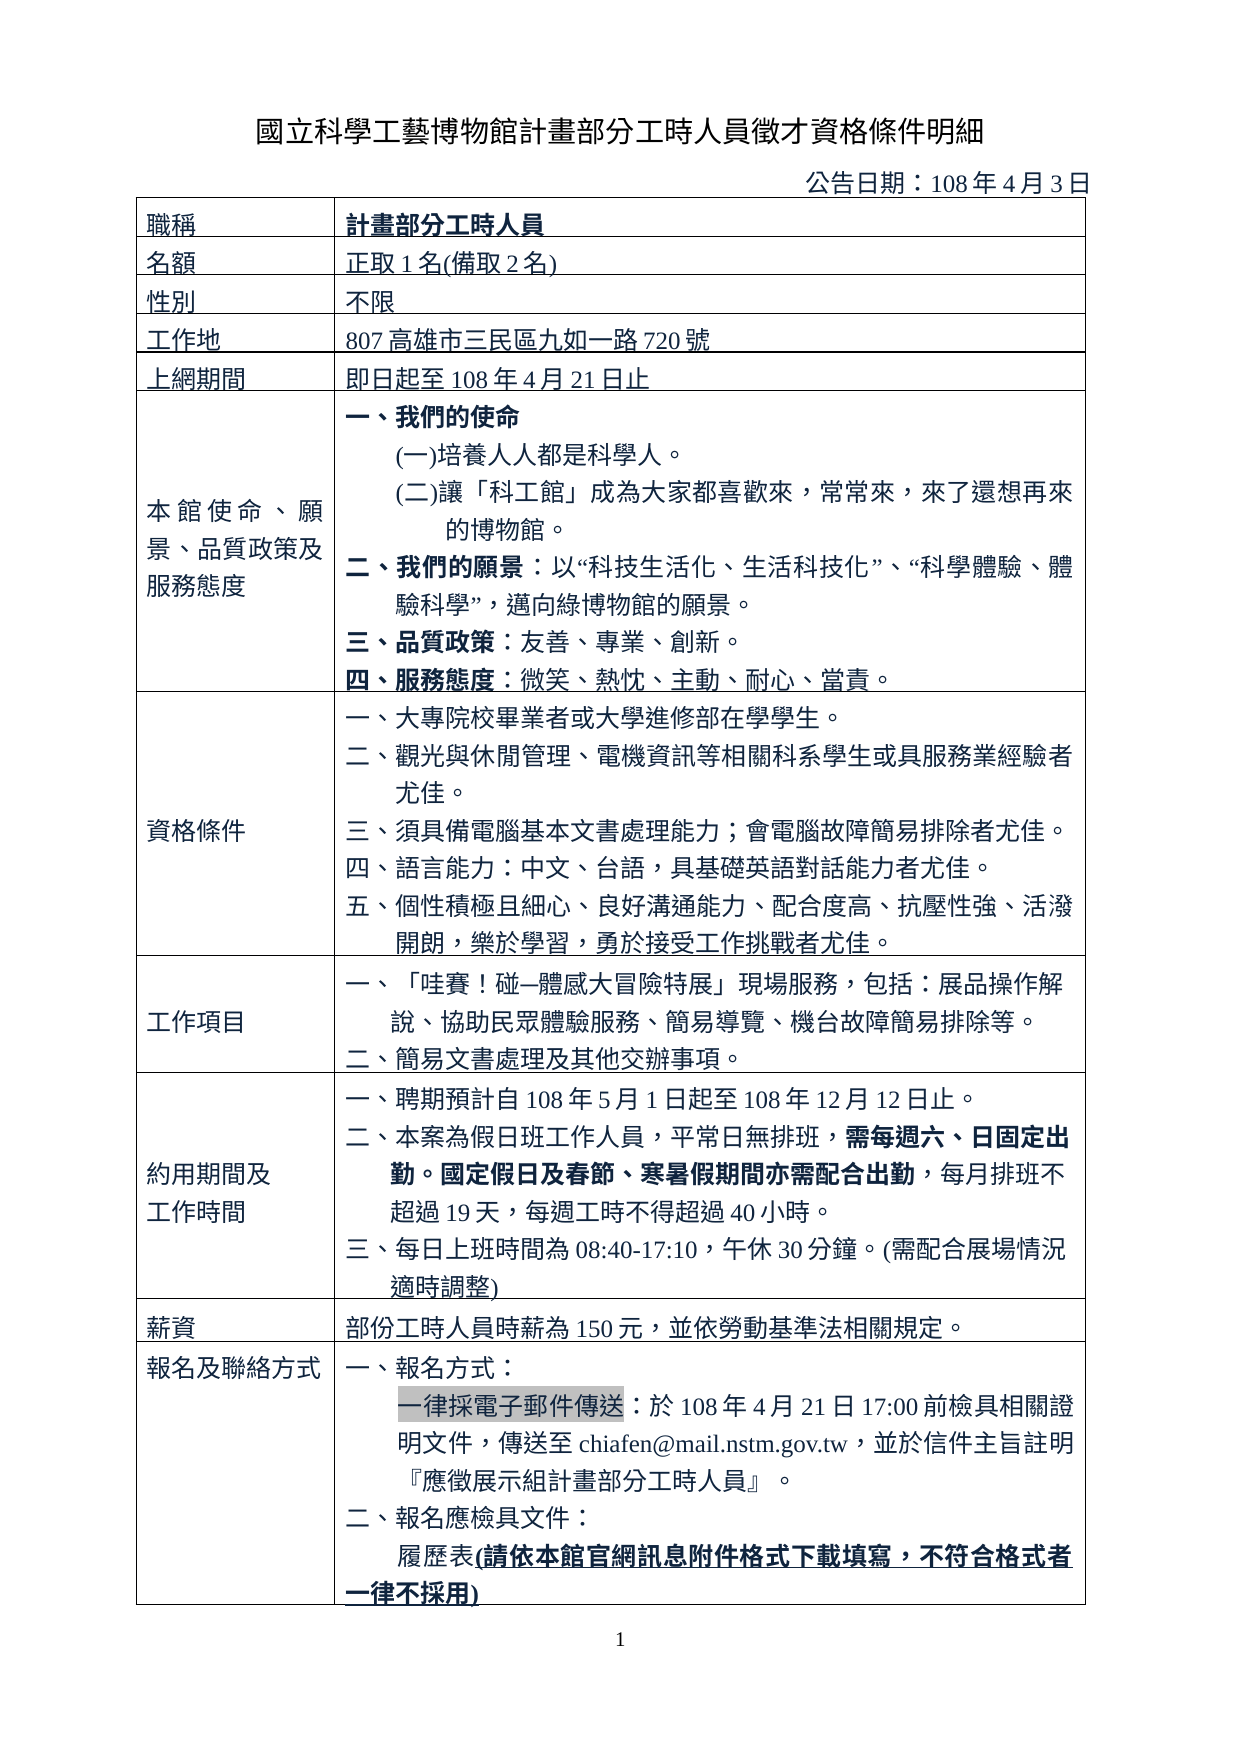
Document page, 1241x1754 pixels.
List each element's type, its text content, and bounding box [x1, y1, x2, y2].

table_cell 一、我們的使命 (一)培養人人都是科學人。 (二)讓「科工館」成為大家都喜歡來，常常來，來了還想再來的博物館。 二、我們的願景：以“科技生活化、生活科技化”、“科學體驗、體驗科學”，邁向綠博物館的願景。 三、品質政策：友善、專業、創新。 四、服務態度：微笑、熱忱、主動、耐心、當責。 [335, 391, 1085, 691]
table_cell 本館使命、願景、品質政策及服務態度 [137, 391, 334, 691]
table_cell 名額 [137, 237, 334, 274]
table_cell 807高雄市三民區九如一路720號 [335, 314, 1085, 351]
table_cell 薪資 [137, 1299, 334, 1341]
table_cell 工作地 [137, 314, 334, 351]
table_cell 約用期間及 工作時間 [137, 1073, 334, 1298]
table_cell 一、報名方式： 一律採電子郵件傳送：於108年4月21日17:00前檢具相關證明文件，傳送至chiafen@mail.nstm.gov.tw，並於信件主旨註明『應徵展示組計畫部分工時人員』。 二、報名應檢具文件： 履歷表(請依本館官網訊息附件格式下載填寫，不符合格式者一律不採用) [335, 1342, 1085, 1604]
table_cell 上網期間 [137, 353, 334, 390]
table_cell 即日起至108年4月21日止 [335, 353, 1085, 390]
text 國立科學工藝博物館計畫部分工時人員徵才資格條件明細 [148, 122, 1092, 147]
table_cell 不限 [335, 275, 1085, 313]
table_cell 一、大專院校畢業者或大學進修部在學學生。 二、觀光與休閒管理、電機資訊等相關科系學生或具服務業經驗者尤佳。 三、須具備電腦基本文書處理能力；會電腦故障簡易排除者尤佳。 四、語言能力：中文、台語，具基礎英語對話能力者尤佳。 五、個性積極且細心、良好溝通能力、配合度高、抗壓性強、活潑開朗，樂於學習，勇於接受工作挑戰者尤佳。 [335, 692, 1085, 954]
table_cell 一、「哇賽！碰─體感大冒險特展」現場服務，包括：展品操作解說、協助民眾體驗服務、簡易導覽、機台故障簡易排除等。 二、簡易文書處理及其他交辦事項。 [335, 956, 1085, 1072]
table_cell 性別 [137, 275, 334, 313]
table_header 計畫部分工時人員 [335, 198, 1085, 236]
table_cell 資格條件 [137, 692, 334, 954]
text 公告日期：108年4月3日 [148, 172, 1092, 197]
table_cell 工作項目 [137, 956, 334, 1072]
table_header 職稱 [137, 198, 334, 236]
table_cell 報名及聯絡方式 [137, 1342, 334, 1604]
table_cell 正取1名(備取2名) [335, 237, 1085, 274]
table_cell 部份工時人員時薪為150元，並依勞動基準法相關規定。 [335, 1299, 1085, 1341]
table_cell 一、聘期預計自108年5月1日起至108年12月12日止。 二、本案為假日班工作人員，平常日無排班，需每週六、日固定出勤。國定假日及春節、寒暑假期間亦需配合出勤，每月排班不超過19天，每週工時不得超過40小時。 三、每日上班時間為08:40-17:10，午休30分鐘。(需配合展場情況適時調整) [335, 1073, 1085, 1298]
